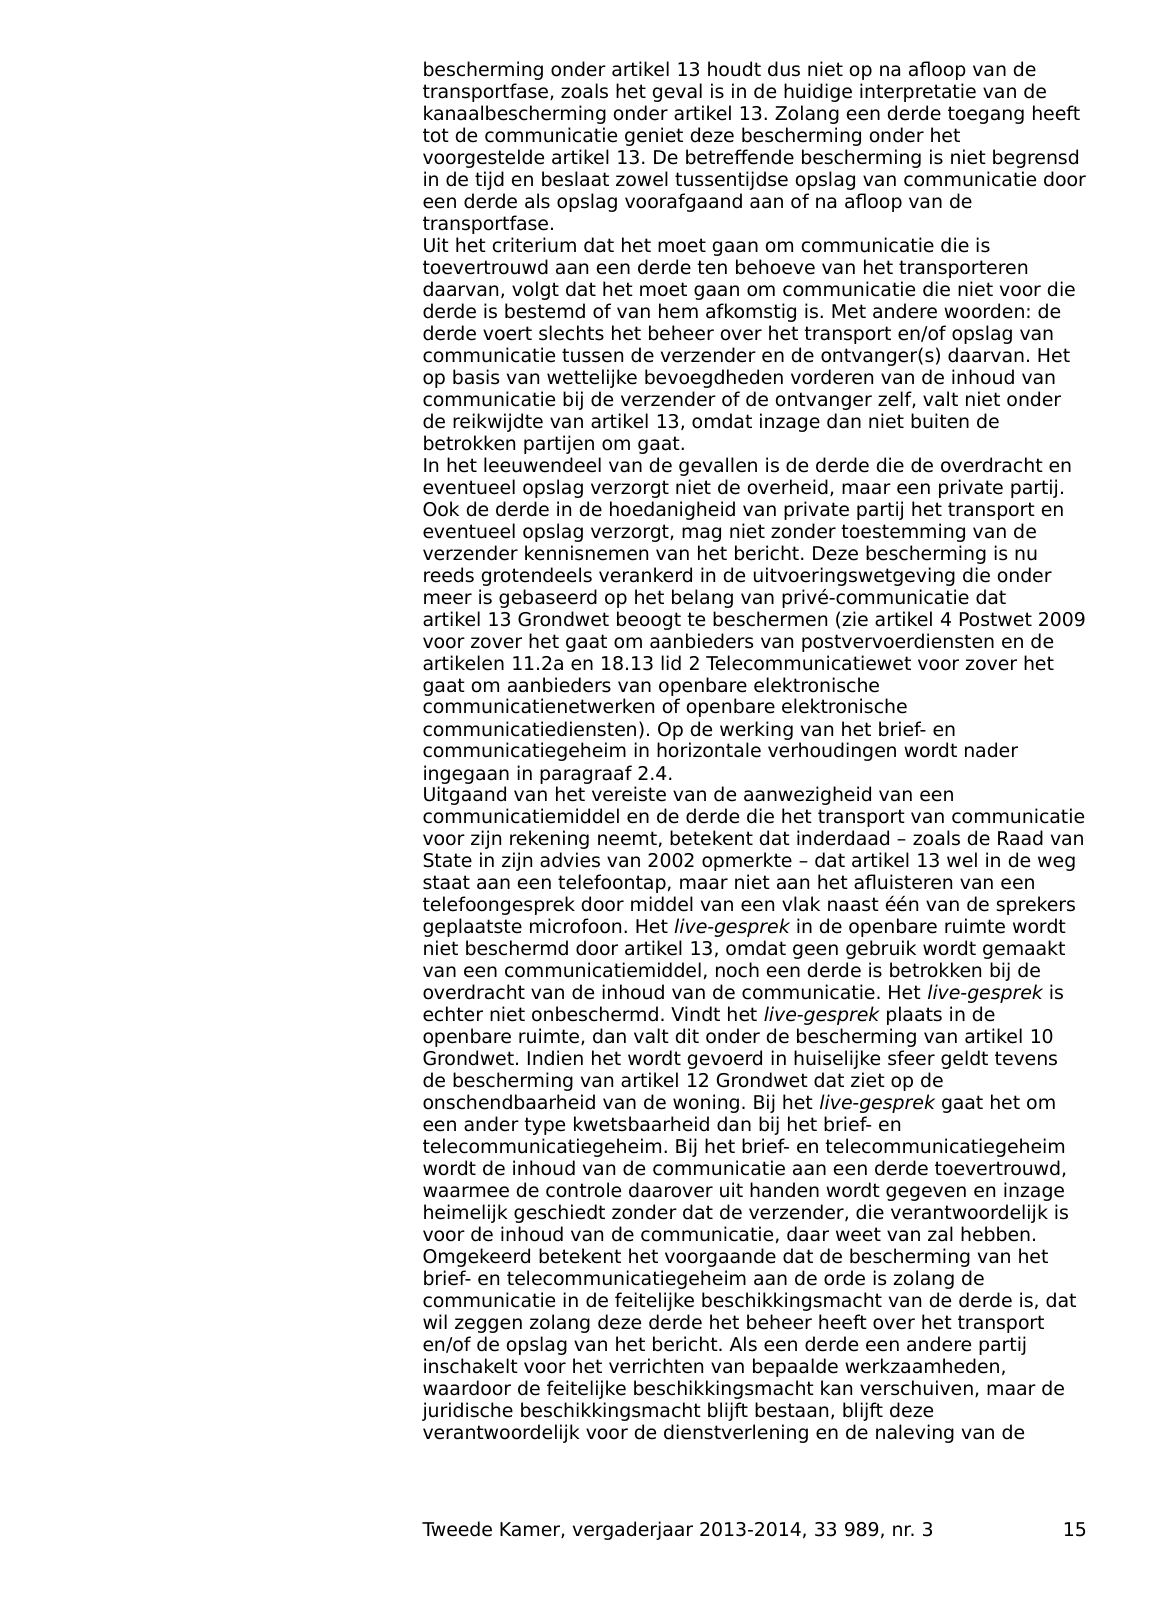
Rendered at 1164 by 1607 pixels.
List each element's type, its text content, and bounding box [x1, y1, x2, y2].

text In het leeuwendeel van de gevallen is de derde die de overdracht en eventueel opslag verzorgt niet de overheid, maar een private partij. Ook de derde in de hoedanigheid van private partij het transport en eventueel opslag verzorgt, mag niet zonder toestemming van de verzender kennisnemen van het bericht. Deze bescherming is nu reeds grotendeels verankerd in de uitvoeringswetgeving die onder meer is gebaseerd op het belang van privé-communicatie dat artikel 13 Grondwet beoogt te beschermen (zie artikel 4 Postwet 2009 voor zover het gaat om aanbieders van postvervoerdiensten en de artikelen 11.2a en 18.13 lid 2 Telecommunicatiewet voor zover het gaat om aanbieders van openbare elektronische communicatienetwerken of openbare elektronische communicatiediensten). Op de werking van het brief- en communicatiegeheim in horizontale verhoudingen wordt nader ingegaan in paragraaf 2.4. [422, 455, 1087, 784]
text bescherming onder artikel 13 houdt dus niet op na afloop van de transportfase, zoals het geval is in de huidige interpretatie van de kanaalbescherming onder artikel 13. Zolang een derde toegang heeft tot de communicatie geniet deze bescherming onder het voorgestelde artikel 13. De betreffende bescherming is niet begrensd in de tijd en beslaat zowel tussentijdse opslag van communicatie door een derde als opslag voorafgaand aan of na afloop van de transportfase. [422, 59, 1087, 235]
text Uit het criterium dat het moet gaan om communicatie die is toevertrouwd aan een derde ten behoeve van het transporteren daarvan, volgt dat het moet gaan om communicatie die niet voor die derde is bestemd of van hem afkomstig is. Met andere woorden: de derde voert slechts het beheer over het transport en/of opslag van communicatie tussen de verzender en de ontvanger(s) daarvan. Het op basis van wettelijke bevoegdheden vorderen van de inhoud van communicatie bij de verzender of de ontvanger zelf, valt niet onder de reikwijdte van artikel 13, omdat inzage dan niet buiten de betrokken partijen om gaat. [422, 235, 1087, 455]
text Uitgaand van het vereiste van de aanwezigheid van een communicatiemiddel en de derde die het transport van communicatie voor zijn rekening neemt, betekent dat inderdaad – zoals de Raad van State in zijn advies van 2002 opmerkte – dat artikel 13 wel in de weg staat aan een telefoontap, maar niet aan het afluisteren van een telefoongesprek door middel van een vlak naast één van de sprekers geplaatste microfoon. Het live-gesprek in de openbare ruimte wordt niet beschermd door artikel 13, omdat geen gebruik wordt gemaakt van een communicatiemiddel, noch een derde is betrokken bij de overdracht van de inhoud van de communicatie. Het live-gesprek is echter niet onbeschermd. Vindt het live-gesprek plaats in de openbare ruimte, dan valt dit onder de bescherming van artikel 10 Grondwet. Indien het wordt gevoerd in huiselijke sfeer geldt tevens de bescherming van artikel 12 Grondwet dat ziet op de onschendbaarheid van de woning. Bij het live-gesprek gaat het om een ander type kwetsbaarheid dan bij het brief- en telecommunicatiegeheim. Bij het brief- en telecommunicatiegeheim wordt de inhoud van de communicatie aan een derde toevertrouwd, waarmee de controle daarover uit handen wordt gegeven en inzage heimelijk geschiedt zonder dat de verzender, die verantwoordelijk is voor de inhoud van de communicatie, daar weet van zal hebben. Omgekeerd betekent het voorgaande dat de bescherming van het brief- en telecommunicatiegeheim aan de orde is zolang de communicatie in de feitelijke beschikkingsmacht van de derde is, dat wil zeggen zolang deze derde het beheer heeft over het transport en/of de opslag van het bericht. Als een derde een andere partij inschakelt voor het verrichten van bepaalde werkzaamheden, waardoor de feitelijke beschikkingsmacht kan verschuiven, maar de juridische beschikkingsmacht blijft bestaan, blijft deze verantwoordelijk voor de dienstverlening en de naleving van de [422, 784, 1087, 1444]
